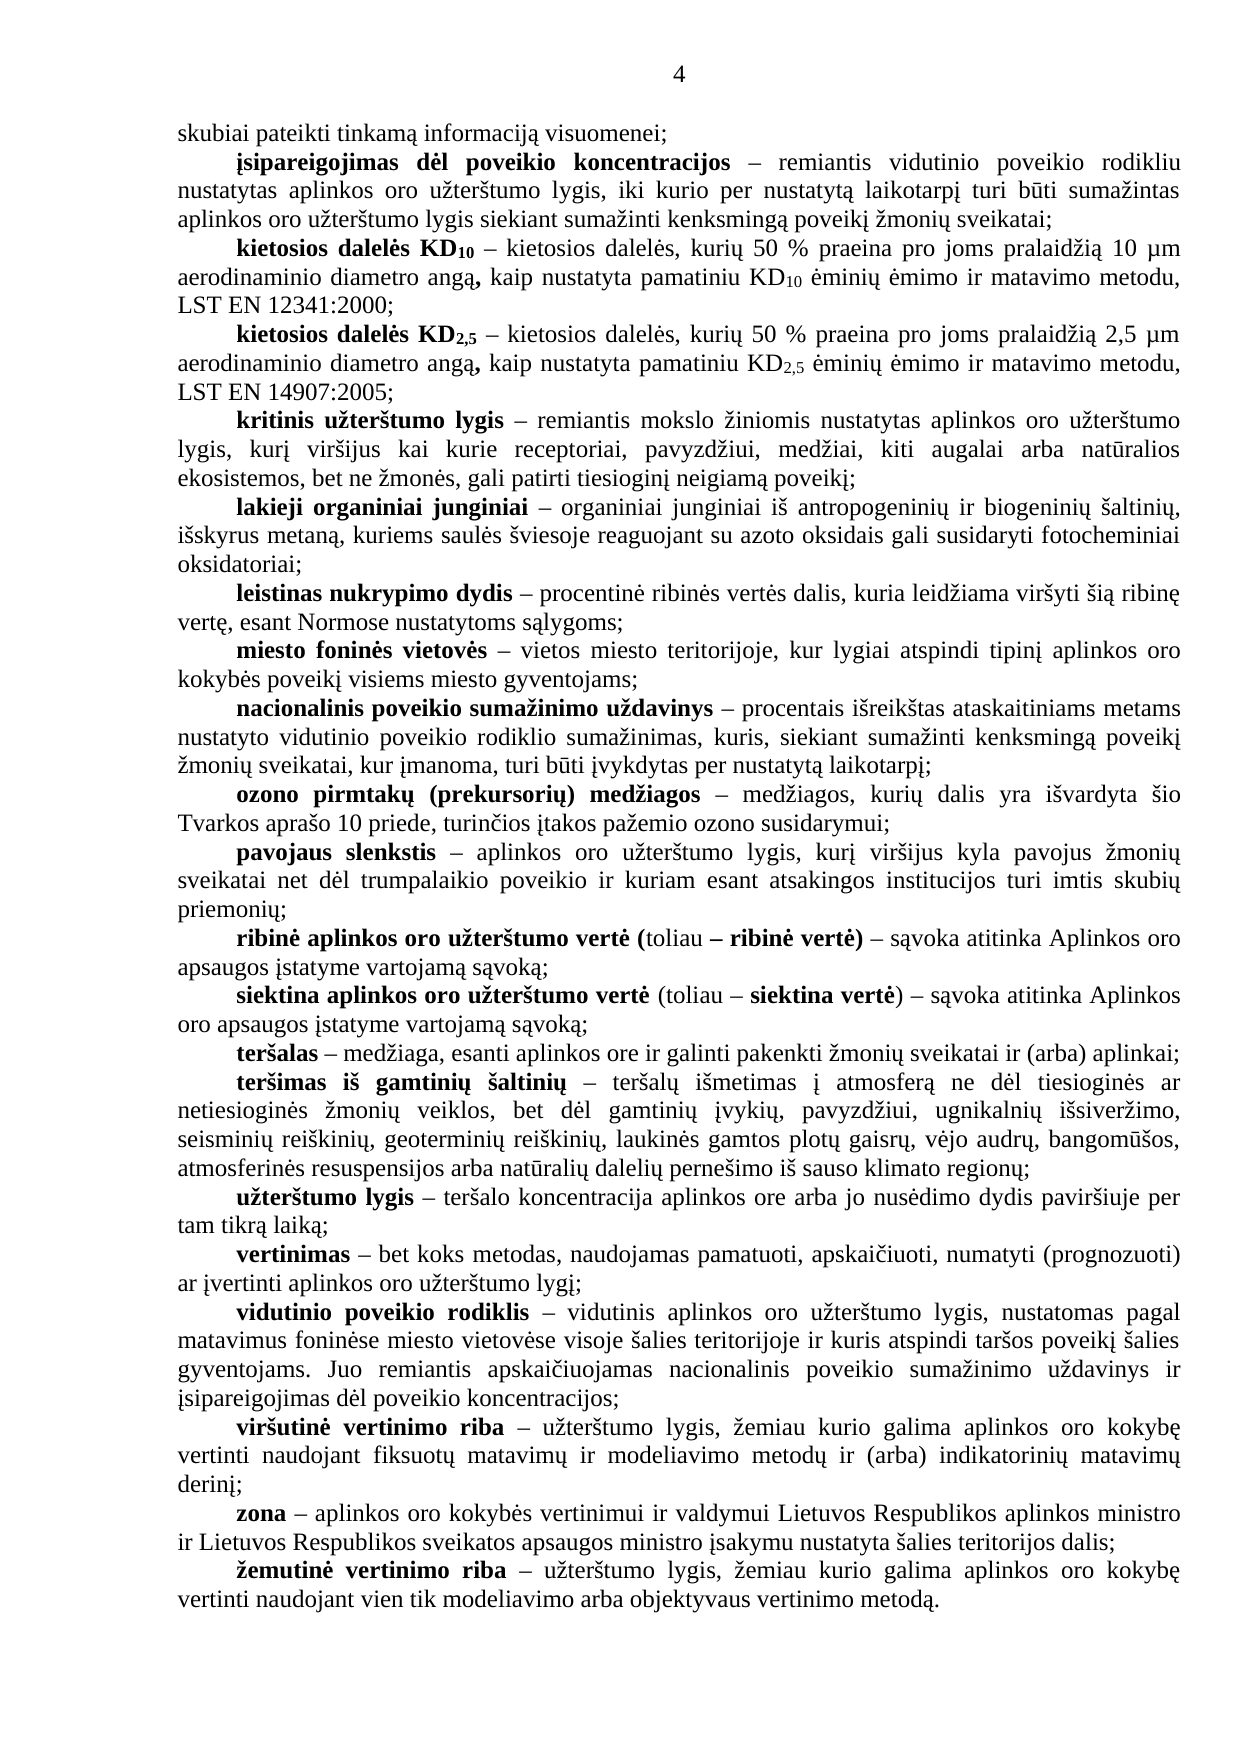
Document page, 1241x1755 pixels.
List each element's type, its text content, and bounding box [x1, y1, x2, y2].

text kietosios dalelės KD10 – kietosios dalelės, kurių 50 % praeina pro joms pralaidžią 10 µm aerodinaminio diametro angą, kaip nustatyta pamatiniu KD10 ėminių ėmimo ir matavimo metodu, LST EN 12341:2000; [177, 233, 1181, 319]
text siektina aplinkos oro užterštumo vertė (toliau – siektina vertė) – sąvoka atitinka Aplinkos oro apsaugos įstatyme vartojamą sąvoką; [177, 981, 1181, 1038]
text viršutinė vertinimo riba – užterštumo lygis, žemiau kurio galima aplinkos oro kokybę vertinti naudojant fiksuotų matavimų ir modeliavimo metodų ir (arba) indikatorinių matavimų derinį; [177, 1412, 1181, 1498]
text skubiai pateikti tinkamą informaciją visuomenei; [177, 118, 1181, 147]
text vidutinio poveikio rodiklis – vidutinis aplinkos oro užterštumo lygis, nustatomas pagal matavimus foninėse miesto vietovėse visoje šalies teritorijoje ir kuris atspindi taršos poveikį šalies gyventojams. Juo remiantis apskaičiuojamas nacionalinis poveikio sumažinimo uždavinys ir įsipareigojimas dėl poveikio koncentracijos; [177, 1297, 1181, 1412]
text pavojaus slenkstis – aplinkos oro užterštumo lygis, kurį viršijus kyla pavojus žmonių sveikatai net dėl trumpalaikio poveikio ir kuriam esant atsakingos institucijos turi imtis skubių priemonių; [177, 837, 1181, 923]
text nacionalinis poveikio sumažinimo uždavinys – procentais išreikštas ataskaitiniams metams nustatyto vidutinio poveikio rodiklio sumažinimas, kuris, siekiant sumažinti kenksmingą poveikį žmonių sveikatai, kur įmanoma, turi būti įvykdytas per nustatytą laikotarpį; [177, 693, 1181, 779]
text žemutinė vertinimo riba – užterštumo lygis, žemiau kurio galima aplinkos oro kokybę vertinti naudojant vien tik modeliavimo arba objektyvaus vertinimo metodą. [177, 1556, 1181, 1613]
text teršimas iš gamtinių šaltinių – teršalų išmetimas į atmosferą ne dėl tiesioginės ar netiesioginės žmonių veiklos, bet dėl gamtinių įvykių, pavyzdžiui, ugnikalnių išsiveržimo, seisminių reiškinių, geoterminių reiškinių, laukinės gamtos plotų gaisrų, vėjo audrų, bangomūšos, atmosferinės resuspensijos arba natūralių dalelių pernešimo iš sauso klimato regionų; [177, 1067, 1181, 1182]
text kritinis užterštumo lygis – remiantis mokslo žiniomis nustatytas aplinkos oro užterštumo lygis, kurį viršijus kai kurie receptoriai, pavyzdžiui, medžiai, kiti augalai arba natūralios ekosistemos, bet ne žmonės, gali patirti tiesioginį neigiamą poveikį; [177, 406, 1181, 492]
text vertinimas – bet koks metodas, naudojamas pamatuoti, apskaičiuoti, numatyti (prognozuoti) ar įvertinti aplinkos oro užterštumo lygį; [177, 1239, 1181, 1297]
text įsipareigojimas dėl poveikio koncentracijos – remiantis vidutinio poveikio rodikliu nustatytas aplinkos oro užterštumo lygis, iki kurio per nustatytą laikotarpį turi būti sumažintas aplinkos oro užterštumo lygis siekiant sumažinti kenksmingą poveikį žmonių sveikatai; [177, 147, 1181, 233]
text lakieji organiniai junginiai – organiniai junginiai iš antropogeninių ir biogeninių šaltinių, išskyrus metaną, kuriems saulės šviesoje reaguojant su azoto oksidais gali susidaryti fotocheminiai oksidatoriai; [177, 492, 1181, 578]
text užterštumo lygis – teršalo koncentracija aplinkos ore arba jo nusėdimo dydis paviršiuje per tam tikrą laiką; [177, 1182, 1181, 1239]
text ozono pirmtakų (prekursorių) medžiagos – medžiagos, kurių dalis yra išvardyta šio Tvarkos aprašo 10 priede, turinčios įtakos pažemio ozono susidarymui; [177, 779, 1181, 837]
text miesto foninės vietovės – vietos miesto teritorijoje, kur lygiai atspindi tipinį aplinkos oro kokybės poveikį visiems miesto gyventojams; [177, 636, 1181, 693]
text leistinas nukrypimo dydis – procentinė ribinės vertės dalis, kuria leidžiama viršyti šią ribinę vertę, esant Normose nustatytoms sąlygoms; [177, 578, 1181, 636]
text zona – aplinkos oro kokybės vertinimui ir valdymui Lietuvos Respublikos aplinkos ministro ir Lietuvos Respublikos sveikatos apsaugos ministro įsakymu nustatyta šalies teritorijos dalis; [177, 1498, 1181, 1556]
text kietosios dalelės KD2,5 – kietosios dalelės, kurių 50 % praeina pro joms pralaidžią 2,5 µm aerodinaminio diametro angą, kaip nustatyta pamatiniu KD2,5 ėminių ėmimo ir matavimo metodu, LST EN 14907:2005; [177, 319, 1181, 406]
text ribinė aplinkos oro užterštumo vertė (toliau – ribinė vertė) – sąvoka atitinka Aplinkos oro apsaugos įstatyme vartojamą sąvoką; [177, 923, 1181, 981]
text teršalas – medžiaga, esanti aplinkos ore ir galinti pakenkti žmonių sveikatai ir (arba) aplinkai; [177, 1038, 1181, 1067]
